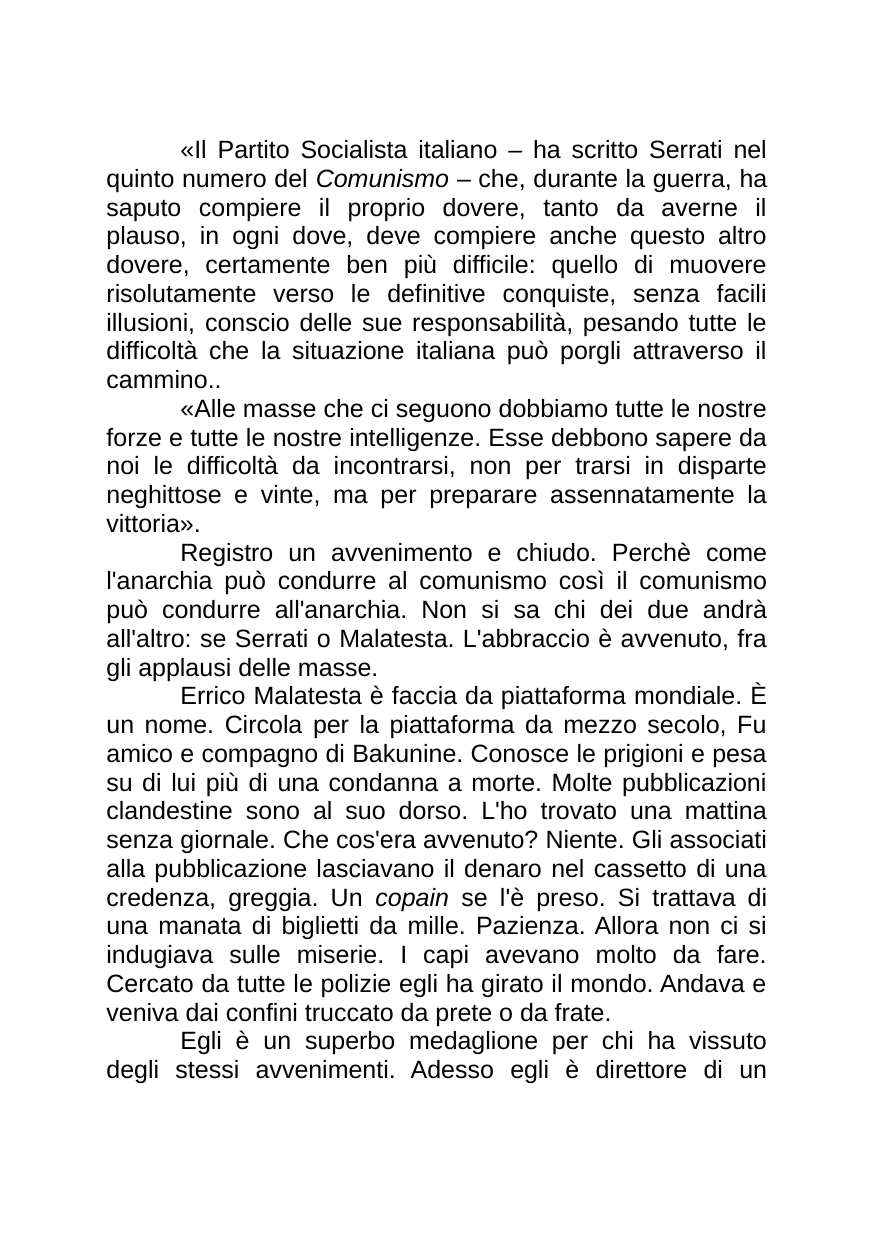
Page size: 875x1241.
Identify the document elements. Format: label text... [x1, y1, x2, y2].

text Egli è un superbo medaglione per chi ha vissuto degli stessi avvenimenti. Adesso egli è direttore di un [106, 1026, 768, 1084]
text Registro un avvenimento e chiudo. Perchè come l'anarchia può condurre al comunismo così il comunismo può condurre all'anarchia. Non si sa chi dei due andrà all'altro: se Serrati o Malatesta. L'abbraccio è avvenuto, fra gli applausi delle masse. [106, 537, 768, 681]
text Errico Malatesta è faccia da piattaforma mondiale. È un nome. Circola per la piattaforma da mezzo secolo, Fu amico e compagno di Bakunine. Conosce le prigioni e pesa su di lui più di una condanna a morte. Molte pubblicazioni clandestine sono al suo dorso. L'ho trovato una mattina senza giornale. Che cos'era avvenuto? Niente. Gli associati alla pubblicazione lasciavano il denaro nel cassetto di una credenza, greggia. Un copain se l'è preso. Si trattava di una manata di biglietti da mille. Pazienza. Allora non ci si indugiava sulle miserie. I capi avevano molto da fare. Cercato da tutte le polizie egli ha girato il mondo. Andava e veniva dai confini truccato da prete o da frate. [106, 681, 768, 1026]
text «Alle masse che ci seguono dobbiamo tutte le nostre forze e tutte le nostre intelligenze. Esse debbono sapere da noi le difficoltà da incontrarsi, non per trarsi in disparte neghittose e vinte, ma per preparare assennatamente la vittoria». [106, 394, 768, 537]
text «Il Partito Socialista italiano – ha scritto Serrati nel quinto numero del Comunismo – che, durante la guerra, ha saputo compiere il proprio dovere, tanto da averne il plauso, in ogni dove, deve compiere anche questo altro dovere, certamente ben più difficile: quello di muovere risolutamente verso le definitive conquiste, senza facili illusioni, conscio delle sue responsabilità, pesando tutte le difficoltà che la situazione italiana può porgli attraverso il cammino.. [106, 135, 768, 394]
